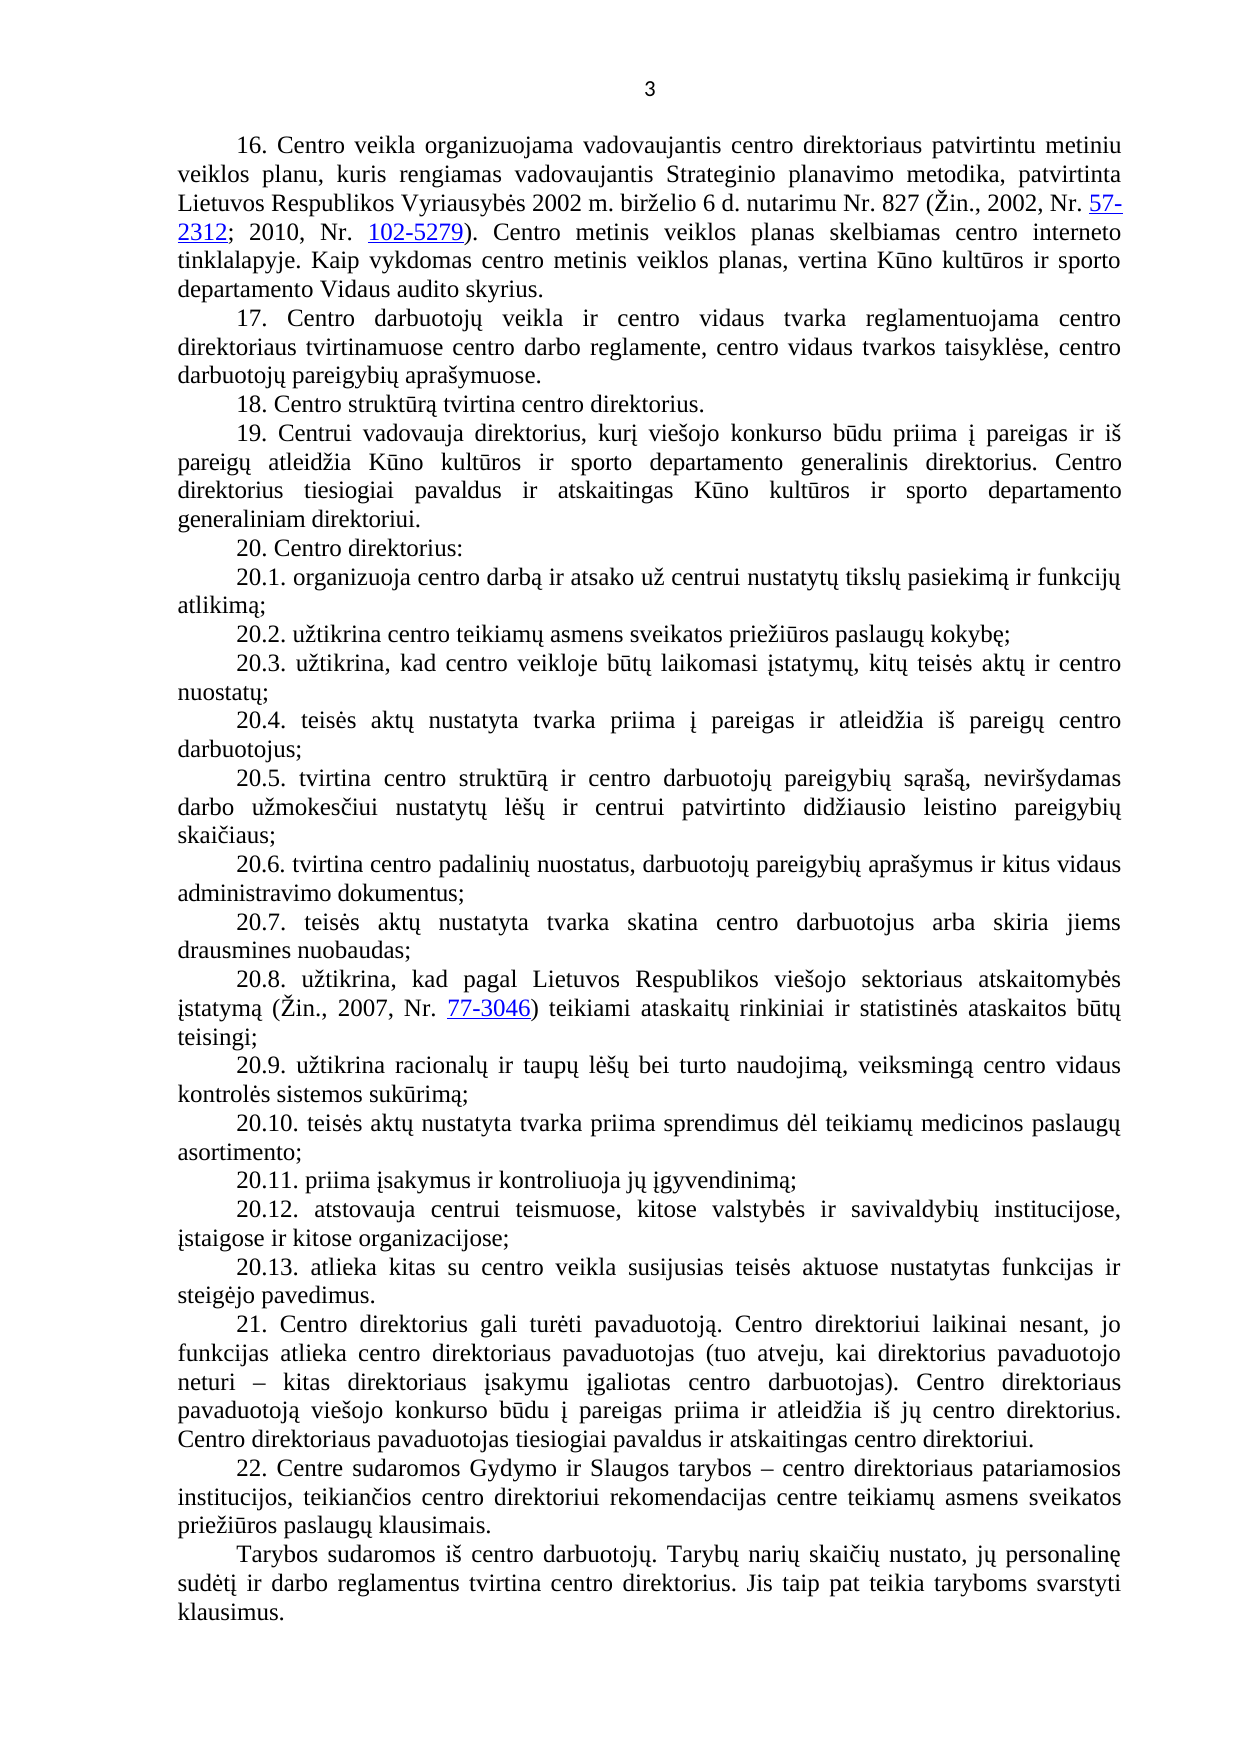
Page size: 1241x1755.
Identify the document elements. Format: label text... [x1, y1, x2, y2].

text 20.7. teisės aktų nustatyta tvarka skatina centro darbuotojus arba skiria jiems drausmines nuobaudas; [177, 907, 1122, 964]
text 20.3. užtikrina, kad centro veikloje būtų laikomasi įstatymų, kitų teisės aktų ir centro nuostatų; [177, 648, 1122, 706]
text 20. Centro direktorius: [177, 533, 1122, 562]
text 20.6. tvirtina centro padalinių nuostatus, darbuotojų pareigybių aprašymus ir kitus vidaus administravimo dokumentus; [177, 849, 1122, 907]
text 20.10. teisės aktų nustatyta tvarka priima sprendimus dėl teikiamų medicinos paslaugų asortimento; [177, 1108, 1122, 1166]
text 20.8. užtikrina, kad pagal Lietuvos Respublikos viešojo sektoriaus atskaitomybės įstatymą (Žin., 2007, Nr. 77-3046) teikiami ataskaitų rinkiniai ir statistinės ataskaitos būtų teisingi; [177, 964, 1122, 1051]
text 21. Centro direktorius gali turėti pavaduotoją. Centro direktoriui laikinai nesant, jo funkcijas atlieka centro direktoriaus pavaduotojas (tuo atveju, kai direktorius pavaduotojo neturi – kitas direktoriaus įsakymu įgaliotas centro darbuotojas). Centro direktoriaus pavaduotoją viešojo konkurso būdu į pareigas priima ir atleidžia iš jų centro direktorius. Centro direktoriaus pavaduotojas tiesiogiai pavaldus ir atskaitingas centro direktoriui. [177, 1309, 1122, 1453]
text 20.1. organizuoja centro darbą ir atsako už centrui nustatytų tikslų pasiekimą ir funkcijų atlikimą; [177, 562, 1122, 619]
text 20.11. priima įsakymus ir kontroliuoja jų įgyvendinimą; [177, 1166, 1122, 1194]
text 18. Centro struktūrą tvirtina centro direktorius. [177, 389, 1122, 418]
text 20.2. užtikrina centro teikiamų asmens sveikatos priežiūros paslaugų kokybę; [177, 619, 1122, 648]
text 16. Centro veikla organizuojama vadovaujantis centro direktoriaus patvirtintu metiniu veiklos planu, kuris rengiamas vadovaujantis Strateginio planavimo metodika, patvirtinta Lietuvos Respublikos Vyriausybės 2002 m. birželio 6 d. nutarimu Nr. 827 (Žin., 2002, Nr. 57-2312; 2010, Nr. 102-5279). Centro metinis veiklos planas skelbiamas centro interneto tinklalapyje. Kaip vykdomas centro metinis veiklos planas, vertina Kūno kultūros ir sporto departamento Vidaus audito skyrius. [177, 131, 1122, 303]
text 19. Centrui vadovauja direktorius, kurį viešojo konkurso būdu priima į pareigas ir iš pareigų atleidžia Kūno kultūros ir sporto departamento generalinis direktorius. Centro direktorius tiesiogiai pavaldus ir atskaitingas Kūno kultūros ir sporto departamento generaliniam direktoriui. [177, 418, 1122, 533]
text 20.12. atstovauja centrui teismuose, kitose valstybės ir savivaldybių institucijose, įstaigose ir kitose organizacijose; [177, 1194, 1122, 1252]
text 20.9. užtikrina racionalų ir taupų lėšų bei turto naudojimą, veiksmingą centro vidaus kontrolės sistemos sukūrimą; [177, 1051, 1122, 1108]
text 22. Centre sudaromos Gydymo ir Slaugos tarybos – centro direktoriaus patariamosios institucijos, teikiančios centro direktoriui rekomendacijas centre teikiamų asmens sveikatos priežiūros paslaugų klausimais. [177, 1453, 1122, 1539]
text 20.5. tvirtina centro struktūrą ir centro darbuotojų pareigybių sąrašą, neviršydamas darbo užmokesčiui nustatytų lėšų ir centrui patvirtinto didžiausio leistino pareigybių skaičiaus; [177, 763, 1122, 849]
text 20.4. teisės aktų nustatyta tvarka priima į pareigas ir atleidžia iš pareigų centro darbuotojus; [177, 706, 1122, 763]
text Tarybos sudaromos iš centro darbuotojų. Tarybų narių skaičių nustato, jų personalinę sudėtį ir darbo reglamentus tvirtina centro direktorius. Jis taip pat teikia taryboms svarstyti klausimus. [177, 1539, 1122, 1626]
text 17. Centro darbuotojų veikla ir centro vidaus tvarka reglamentuojama centro direktoriaus tvirtinamuose centro darbo reglamente, centro vidaus tvarkos taisyklėse, centro darbuotojų pareigybių aprašymuose. [177, 303, 1122, 389]
text 20.13. atlieka kitas su centro veikla susijusias teisės aktuose nustatytas funkcijas ir steigėjo pavedimus. [177, 1252, 1122, 1309]
